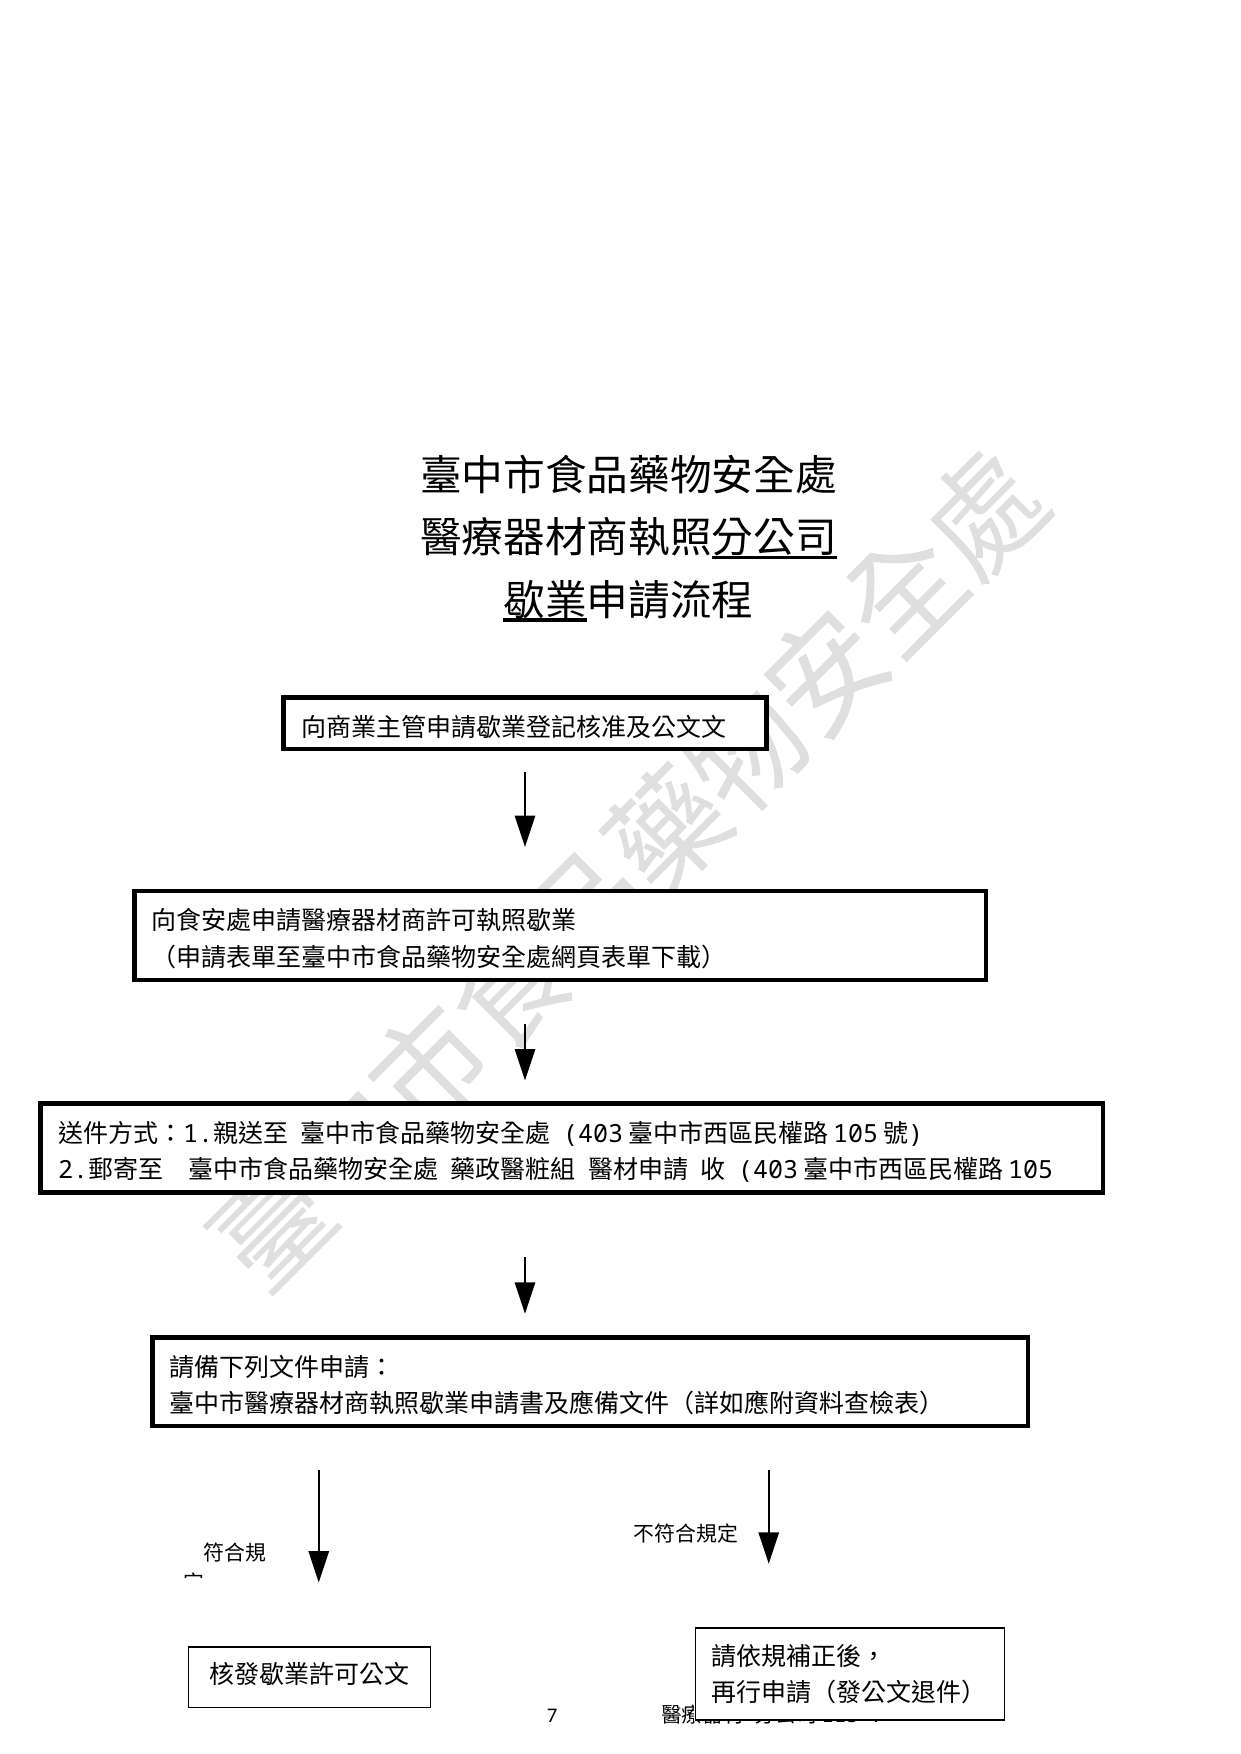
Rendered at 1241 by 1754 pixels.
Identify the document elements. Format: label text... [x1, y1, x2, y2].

text [872, 562, 917, 618]
text 歇業申請流程 [75, 555, 867, 618]
text [942, 493, 1181, 555]
text 請備下列文件申請： [169, 1347, 1011, 1383]
text 臺中市食品藥物安全處 [75, 430, 1181, 493]
text 送件方式：1.親送至 臺中市食品藥物安全處 (403臺中市西區民權路105號) [58, 1113, 1086, 1149]
text 不符合規定 [634, 1517, 749, 1547]
text 符合規定 [184, 1536, 285, 1577]
text 向食安處申請醫療器材商許可執照歇業 [152, 901, 968, 937]
text 核發歇業許可公文 [204, 1655, 415, 1691]
text 臺中市醫療器材商執照歇業申請書及應備文件（詳如應附資料查檢表） [169, 1383, 1011, 1416]
text 2.郵寄至 臺中市食品藥物安全處 藥政醫粧組 醫材申請 收 (403臺中市西區民權路105號) [58, 1149, 1086, 1183]
text 醫療器材商執照分公司 [75, 493, 963, 555]
text （申請表單至臺中市食品藥物安全處網頁表單下載） [152, 937, 968, 970]
text 再行申請（發公文退件） [711, 1672, 989, 1709]
text 請依規補正後， [711, 1636, 989, 1672]
text 向商業主管申請歇業登記核准及公文文件 [301, 707, 749, 739]
text [906, 555, 1181, 618]
